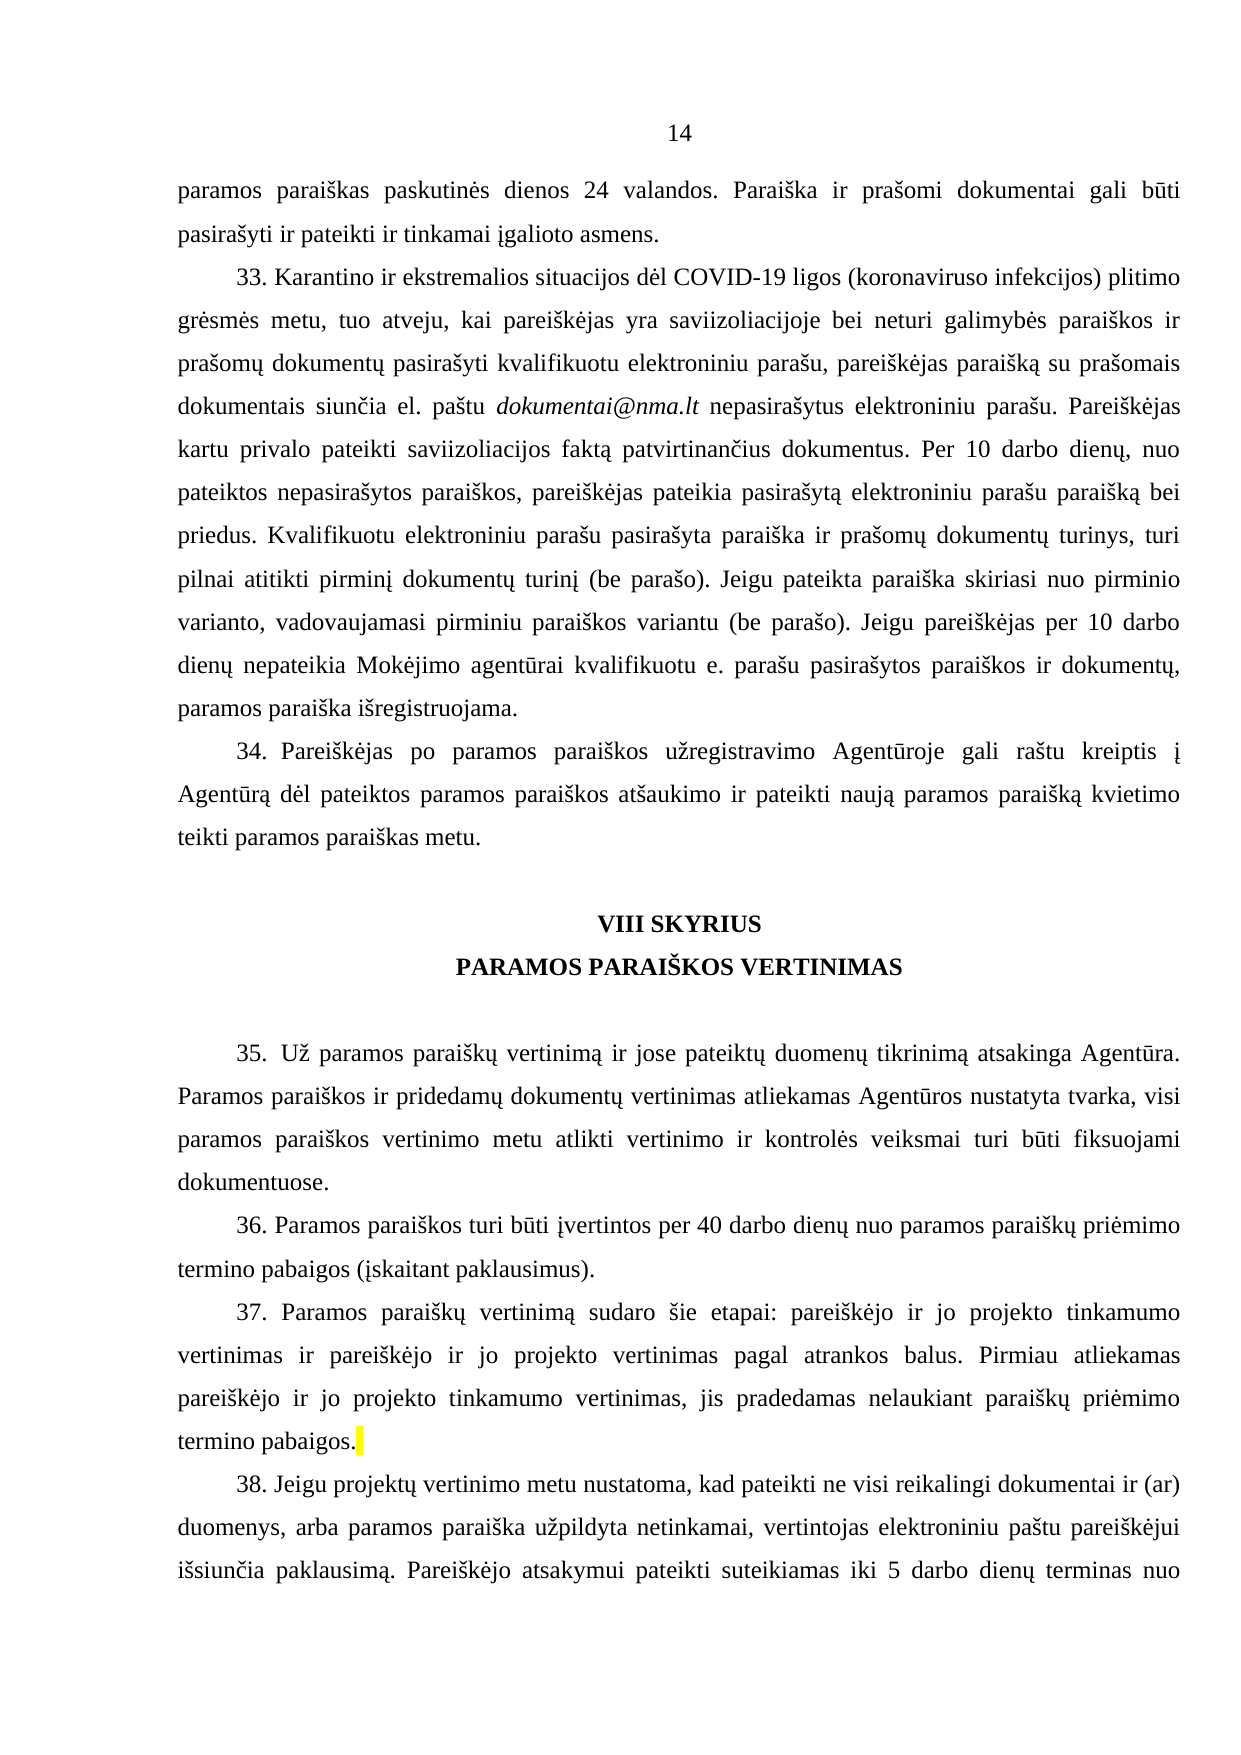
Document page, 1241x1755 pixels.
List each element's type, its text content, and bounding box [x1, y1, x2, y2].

text paramos paraiškas paskutinės dienos 24 valandos. Paraiška ir prašomi dokumentai gali būti pasirašyti ir pateikti ir tinkamai įgalioto asmens. [177, 176, 1181, 247]
text 36. Paramos paraiškos turi būti įvertintos per 40 darbo dienų nuo paramos paraiškų priėmimo termino pabaigos (įskaitant paklausimus). [177, 1211, 1181, 1282]
text 37. Paramos paraiškų vertinimą sudaro šie etapai: pareiškėjo ir jo projekto tinkamumo vertinimas ir pareiškėjo ir jo projekto vertinimas pagal atrankos balus. Pirmiau atliekamas pareiškėjo ir jo projekto tinkamumo vertinimas, jis pradedamas nelaukiant paraiškų priėmimo termino pabaigos. [177, 1297, 1181, 1455]
text PARAMOS PARAIŠKOS vertinimas [177, 952, 1181, 981]
text 34. Pareiškėjas po paramos paraiškos užregistravimo Agentūroje gali raštu kreiptis į Agentūrą dėl pateiktos paramos paraiškos atšaukimo ir pateikti naują paramos paraišką kvietimo teikti paramos paraiškas metu. [177, 736, 1181, 851]
text VIII skyrius [177, 909, 1181, 937]
text 38. Jeigu projektų vertinimo metu nustatoma, kad pateikti ne visi reikalingi dokumentai ir (ar) duomenys, arba paramos paraiška užpildyta netinkamai, vertintojas elektroniniu paštu pareiškėjui išsiunčia paklausimą. Pareiškėjo atsakymui pateikti suteikiamas iki 5 darbo dienų terminas nuo [177, 1469, 1181, 1584]
text 33. Karantino ir ekstremalios situacijos dėl COVID-19 ligos (koronaviruso infekcijos) plitimo grėsmės metu, tuo atveju, kai pareiškėjas yra saviizoliacijoje bei neturi galimybės paraiškos ir prašomų dokumentų pasirašyti kvalifikuotu elektroniniu parašu, pareiškėjas paraišką su prašomais dokumentais siunčia el. paštu dokumentai@nma.lt nepasirašytus elektroniniu parašu. Pareiškėjas kartu privalo pateikti saviizoliacijos faktą patvirtinančius dokumentus. Per 10 darbo dienų, nuo pateiktos nepasirašytos paraiškos, pareiškėjas pateikia pasirašytą elektroniniu parašu paraišką bei priedus. Kvalifikuotu elektroniniu parašu pasirašyta paraiška ir prašomų dokumentų turinys, turi pilnai atitikti pirminį dokumentų turinį (be parašo). Jeigu pateikta paraiška skiriasi nuo pirminio varianto, vadovaujamasi pirminiu paraiškos variantu (be parašo). Jeigu pareiškėjas per 10 darbo dienų nepateikia Mokėjimo agentūrai kvalifikuotu e. parašu pasirašytos paraiškos ir dokumentų, paramos paraiška išregistruojama. [177, 262, 1181, 722]
text 35. Už paramos paraiškų vertinimą ir jose pateiktų duomenų tikrinimą atsakinga Agentūra. Paramos paraiškos ir pridedamų dokumentų vertinimas atliekamas Agentūros nustatyta tvarka, visi paramos paraiškos vertinimo metu atlikti vertinimo ir kontrolės veiksmai turi būti fiksuojami dokumentuose. [177, 1038, 1181, 1196]
